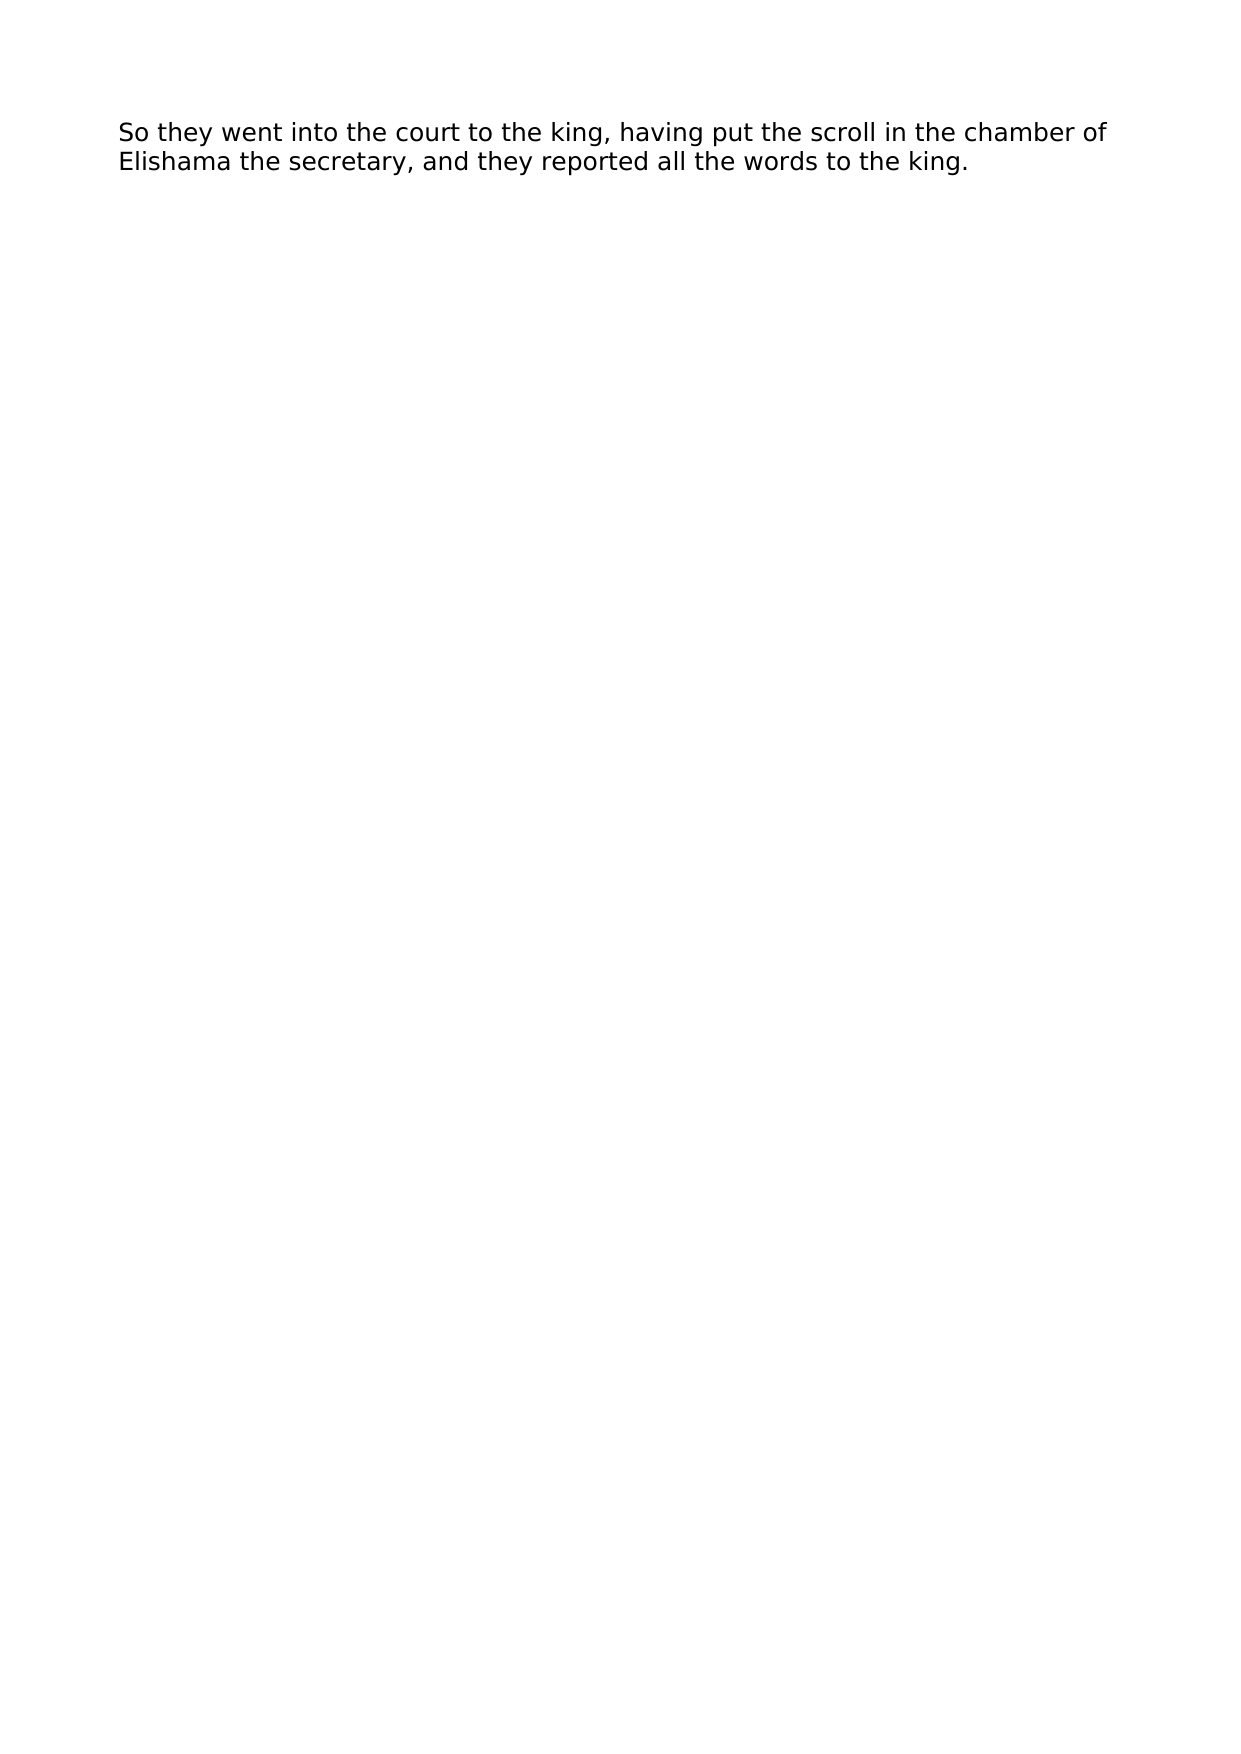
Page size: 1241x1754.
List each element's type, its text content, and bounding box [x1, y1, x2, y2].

text So they went into the court to the king, having put the scroll in the chamber of Elishama the secretary, and they reported all the words to the king. [118, 118, 1122, 176]
